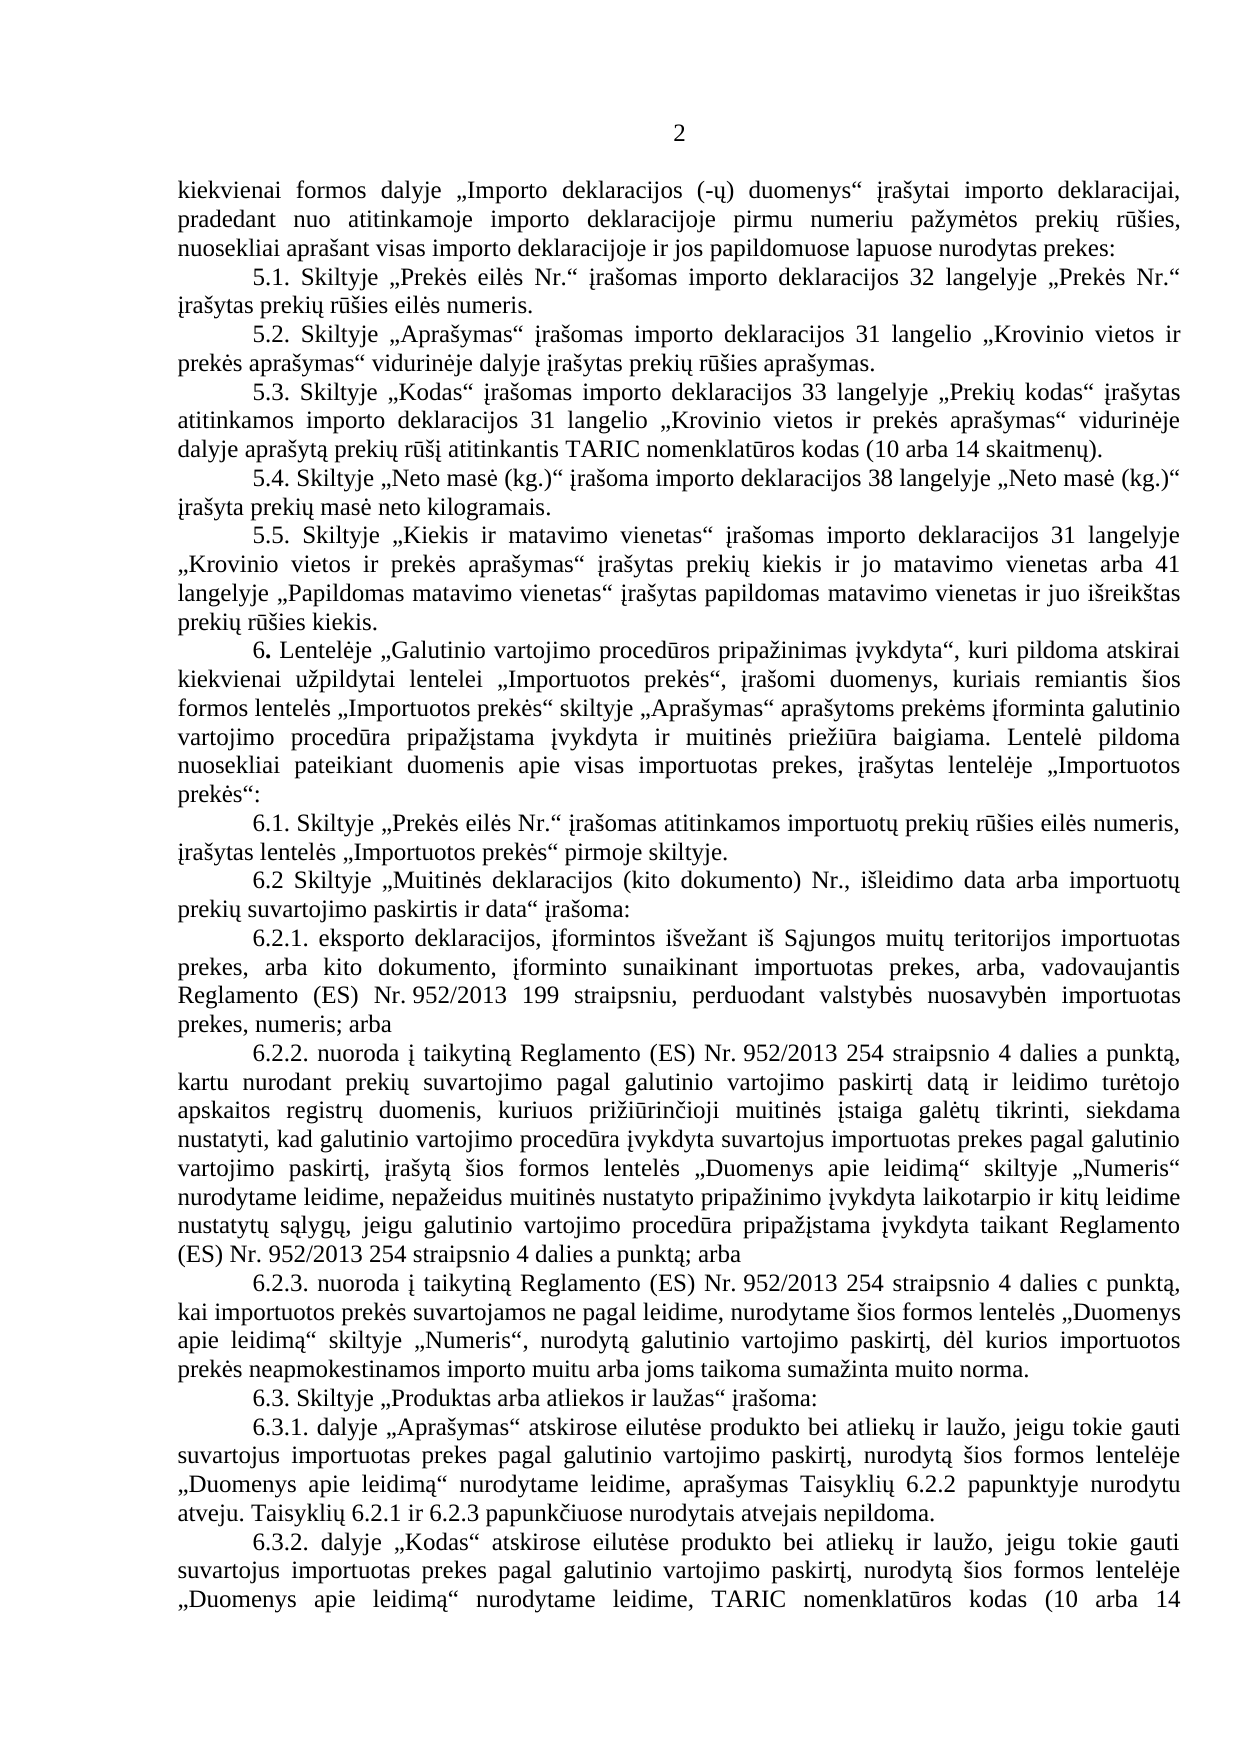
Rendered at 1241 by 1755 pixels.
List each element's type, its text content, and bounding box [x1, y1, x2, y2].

text 6.3.2. dalyje „Kodas“ atskirose eilutėse produkto bei atliekų ir laužo, jeigu tokie gauti suvartojus importuotas prekes pagal galutinio vartojimo paskirtį, nurodytą šios formos lentelėje „Duomenys apie leidimą“ nurodytame leidime, TARIC nomenklatūros kodas (10 arba 14 [177, 1527, 1181, 1613]
text 5.3. Skiltyje „Kodas“ įrašomas importo deklaracijos 33 langelyje „Prekių kodas“ įrašytas atitinkamos importo deklaracijos 31 langelio „Krovinio vietos ir prekės aprašymas“ vidurinėje dalyje aprašytą prekių rūšį atitinkantis TARIC nomenklatūros kodas (10 arba 14 skaitmenų). [177, 377, 1181, 463]
text 5.2. Skiltyje „Aprašymas“ įrašomas importo deklaracijos 31 langelio „Krovinio vietos ir prekės aprašymas“ vidurinėje dalyje įrašytas prekių rūšies aprašymas. [177, 319, 1181, 377]
text 6.2.2. nuoroda į taikytiną Reglamento (ES) Nr. 952/2013 254 straipsnio 4 dalies a punktą, kartu nurodant prekių suvartojimo pagal galutinio vartojimo paskirtį datą ir leidimo turėtojo apskaitos registrų duomenis, kuriuos prižiūrinčioji muitinės įstaiga galėtų tikrinti, siekdama nustatyti, kad galutinio vartojimo procedūra įvykdyta suvartojus importuotas prekes pagal galutinio vartojimo paskirtį, įrašytą šios formos lentelės „Duomenys apie leidimą“ skiltyje „Numeris“ nurodytame leidime, nepažeidus muitinės nustatyto pripažinimo įvykdyta laikotarpio ir kitų leidime nustatytų sąlygų, jeigu galutinio vartojimo procedūra pripažįstama įvykdyta taikant Reglamento (ES) Nr. 952/2013 254 straipsnio 4 dalies a punktą; arba [177, 1038, 1181, 1268]
text 5.4. Skiltyje „Neto masė (kg.)“ įrašoma importo deklaracijos 38 langelyje „Neto masė (kg.)“ įrašyta prekių masė neto kilogramais. [177, 463, 1181, 521]
text 6.3.1. dalyje „Aprašymas“ atskirose eilutėse produkto bei atliekų ir laužo, jeigu tokie gauti suvartojus importuotas prekes pagal galutinio vartojimo paskirtį, nurodytą šios formos lentelėje „Duomenys apie leidimą“ nurodytame leidime, aprašymas Taisyklių 6.2.2 papunktyje nurodytu atveju. Taisyklių 6.2.1 ir 6.2.3 papunkčiuose nurodytais atvejais nepildoma. [177, 1412, 1181, 1527]
text 6. Lentelėje „Galutinio vartojimo procedūros pripažinimas įvykdyta“, kuri pildoma atskirai kiekvienai užpildytai lentelei „Importuotos prekės“, įrašomi duomenys, kuriais remiantis šios formos lentelės „Importuotos prekės“ skiltyje „Aprašymas“ aprašytoms prekėms įforminta galutinio vartojimo procedūra pripažįstama įvykdyta ir muitinės priežiūra baigiama. Lentelė pildoma nuosekliai pateikiant duomenis apie visas importuotas prekes, įrašytas lentelėje „Importuotos prekės“: [177, 636, 1181, 808]
text 6.2.3. nuoroda į taikytiną Reglamento (ES) Nr. 952/2013 254 straipsnio 4 dalies c punktą, kai importuotos prekės suvartojamos ne pagal leidime, nurodytame šios formos lentelės „Duomenys apie leidimą“ skiltyje „Numeris“, nurodytą galutinio vartojimo paskirtį, dėl kurios importuotos prekės neapmokestinamos importo muitu arba joms taikoma sumažinta muito norma. [177, 1268, 1181, 1383]
text 6.2.1. eksporto deklaracijos, įformintos išvežant iš Sąjungos muitų teritorijos importuotas prekes, arba kito dokumento, įforminto sunaikinant importuotas prekes, arba, vadovaujantis Reglamento (ES) Nr. 952/2013 199 straipsniu, perduodant valstybės nuosavybėn importuotas prekes, numeris; arba [177, 923, 1181, 1038]
text 5.1. Skiltyje „Prekės eilės Nr.“ įrašomas importo deklaracijos 32 langelyje „Prekės Nr.“ įrašytas prekių rūšies eilės numeris. [177, 262, 1181, 319]
text kiekvienai formos dalyje „Importo deklaracijos (-ų) duomenys“ įrašytai importo deklaracijai, pradedant nuo atitinkamoje importo deklaracijoje pirmu numeriu pažymėtos prekių rūšies, nuosekliai aprašant visas importo deklaracijoje ir jos papildomuose lapuose nurodytas prekes: [177, 176, 1181, 262]
text 5.5. Skiltyje „Kiekis ir matavimo vienetas“ įrašomas importo deklaracijos 31 langelyje „Krovinio vietos ir prekės aprašymas“ įrašytas prekių kiekis ir jo matavimo vienetas arba 41 langelyje „Papildomas matavimo vienetas“ įrašytas papildomas matavimo vienetas ir juo išreikštas prekių rūšies kiekis. [177, 521, 1181, 636]
text 6.2 Skiltyje „Muitinės deklaracijos (kito dokumento) Nr., išleidimo data arba importuotų prekių suvartojimo paskirtis ir data“ įrašoma: [177, 866, 1181, 923]
text 6.3. Skiltyje „Produktas arba atliekos ir laužas“ įrašoma: [177, 1383, 1181, 1412]
text 6.1. Skiltyje „Prekės eilės Nr.“ įrašomas atitinkamos importuotų prekių rūšies eilės numeris, įrašytas lentelės „Importuotos prekės“ pirmoje skiltyje. [177, 808, 1181, 866]
